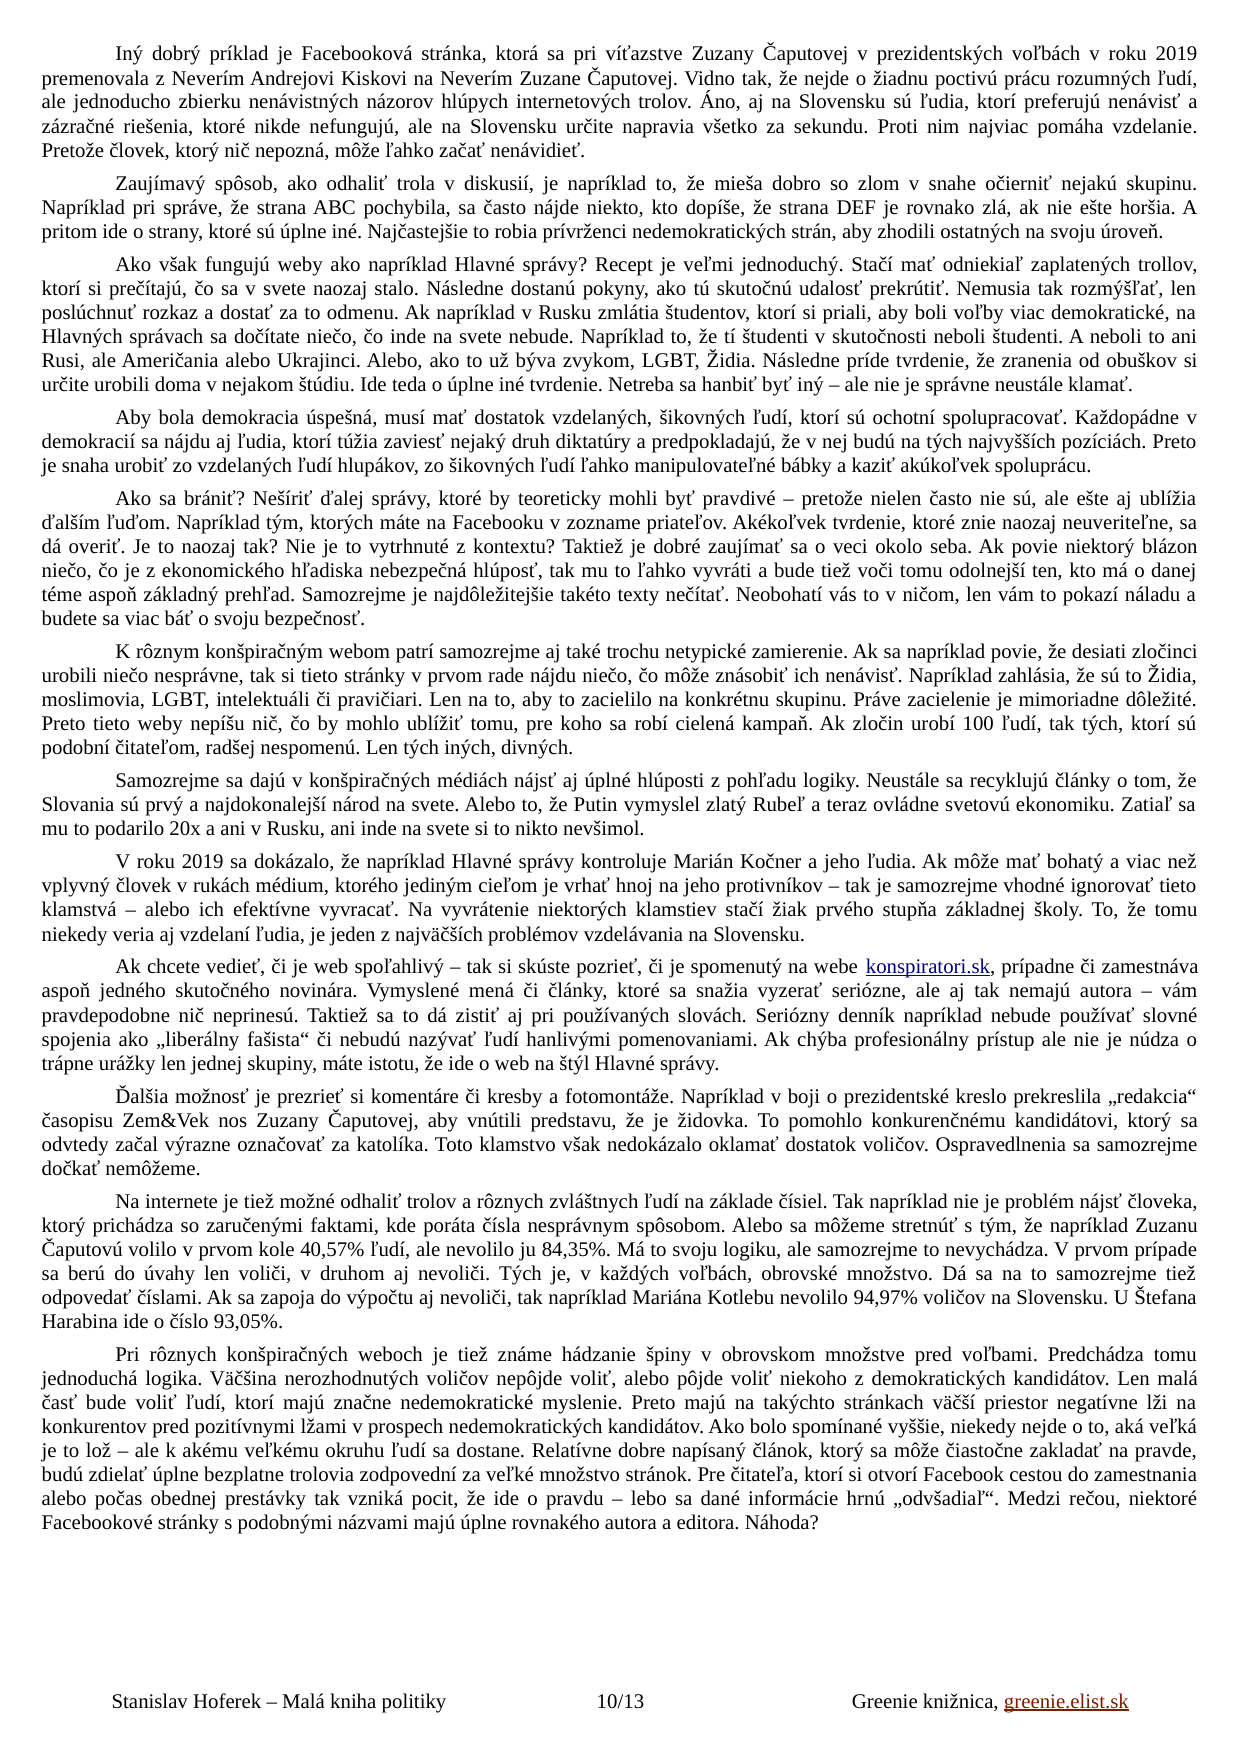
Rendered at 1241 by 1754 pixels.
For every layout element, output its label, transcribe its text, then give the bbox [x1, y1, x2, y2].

text Ako sa brániť? Nešíriť ďalej správy, ktoré by teoreticky mohli byť pravdivé – pretože nielen často nie sú, ale ešte aj ublížia ďalším ľuďom. Napríklad tým, ktorých máte na Facebooku v zozname priateľov. Akékoľvek tvrdenie, ktoré znie naozaj neuveriteľne, sa dá overiť. Je to naozaj tak? Nie je to vytrhnuté z kontextu? Taktiež je dobré zaujímať sa o veci okolo seba. Ak povie niektorý blázon niečo, čo je z ekonomického hľadiska nebezpečná hlúposť, tak mu to ľahko vyvráti a bude tiež voči tomu odolnejší ten, kto má o danej téme aspoň základný prehľad. Samozrejme je najdôležitejšie takéto texty nečítať. Neobohatí vás to v ničom, len vám to pokazí náladu a budete sa viac báť o svoju bezpečnosť. [41, 486, 1199, 630]
text Zaujímavý spôsob, ako odhaliť trola v diskusií, je napríklad to, že mieša dobro so zlom v snahe očierniť nejakú skupinu. Napríklad pri správe, že strana ABC pochybila, sa často nájde niekto, kto dopíše, že strana DEF je rovnako zlá, ak nie ešte horšia. A pritom ide o strany, ktoré sú úplne iné. Najčastejšie to robia prívrženci nedemokratických strán, aby zhodili ostatných na svoju úroveň. [41, 171, 1199, 243]
text Ďalšia možnosť je prezrieť si komentáre či kresby a fotomontáže. Napríklad v boji o prezidentské kreslo prekreslila „redakcia“ časopisu Zem&Vek nos Zuzany Čaputovej, aby vnútili predstavu, že je židovka. To pomohlo konkurenčnému kandidátovi, ktorý sa odvtedy začal výrazne označovať za katolíka. Toto klamstvo však nedokázalo oklamať dostatok voličov. Ospravedlnenia sa samozrejme dočkať nemôžeme. [41, 1083, 1199, 1180]
text Na internete je tiež možné odhaliť trolov a rôznych zvláštnych ľudí na základe čísiel. Tak napríklad nie je problém nájsť človeka, ktorý prichádza so zaručenými faktami, kde poráta čísla nesprávnym spôsobom. Alebo sa môžeme stretnúť s tým, že napríklad Zuzanu Čaputovú volilo v prvom kole 40,57% ľudí, ale nevolilo ju 84,35%. Má to svoju logiku, ale samozrejme to nevychádza. V prvom prípade sa berú do úvahy len voliči, v druhom aj nevoliči. Tých je, v každých voľbách, obrovské množstvo. Dá sa na to samozrejme tiež odpovedať číslami. Ak sa zapoja do výpočtu aj nevoliči, tak napríklad Mariána Kotlebu nevolilo 94,97% voličov na Slovensku. U Štefana Harabina ide o číslo 93,05%. [41, 1189, 1199, 1333]
text Iný dobrý príklad je Facebooková stránka, ktorá sa pri víťazstve Zuzany Čaputovej v prezidentských voľbách v roku 2019 premenovala z Neverím Andrejovi Kiskovi na Neverím Zuzane Čaputovej. Vidno tak, že nejde o žiadnu poctivú prácu rozumných ľudí, ale jednoducho zbierku nenávistných názorov hlúpych internetových trolov. Áno, aj na Slovensku sú ľudia, ktorí preferujú nenávisť a zázračné riešenia, ktoré nikde nefungujú, ale na Slovensku určite napravia všetko za sekundu. Proti nim najviac pomáha vzdelanie. Pretože človek, ktorý nič nepozná, môže ľahko začať nenávidieť. [41, 41, 1199, 162]
text Ak chcete vedieť, či je web spoľahlivý – tak si skúste pozrieť, či je spomenutý na webe konspiratori.sk, prípadne či zamestnáva aspoň jedného skutočného novinára. Vymyslené mená či články, ktoré sa snažia vyzerať seriózne, ale aj tak nemajú autora – vám pravdepodobne nič neprinesú. Taktiež sa to dá zistiť aj pri používaných slovách. Seriózny denník napríklad nebude používať slovné spojenia ako „liberálny fašista“ či nebudú nazývať ľudí hanlivými pomenovaniami. Ak chýba profesionálny prístup ale nie je núdza o trápne urážky len jednej skupiny, máte istotu, že ide o web na štýl Hlavné správy. [41, 954, 1199, 1075]
text Pri rôznych konšpiračných weboch je tiež známe hádzanie špiny v obrovskom množstve pred voľbami. Predchádza tomu jednoduchá logika. Väčšina nerozhodnutých voličov nepôjde voliť, alebo pôjde voliť niekoho z demokratických kandidátov. Len malá časť bude voliť ľudí, ktorí majú značne nedemokratické myslenie. Preto majú na takýchto stránkach väčší priestor negatívne lži na konkurentov pred pozitívnymi lžami v prospech nedemokratických kandidátov. Ako bolo spomínané vyššie, niekedy nejde o to, aká veľká je to lož – ale k akému veľkému okruhu ľudí sa dostane. Relatívne dobre napísaný článok, ktorý sa môže čiastočne zakladať na pravde, budú zdielať úplne bezplatne trolovia zodpovední za veľké množstvo stránok. Pre čitateľa, ktorí si otvorí Facebook cestou do zamestnania alebo počas obednej prestávky tak vzniká pocit, že ide o pravdu – lebo sa dané informácie hrnú „odvšadiaľ“. Medzi rečou, niektoré Facebookové stránky s podobnými názvami majú úplne rovnakého autora a editora. Náhoda? [41, 1342, 1199, 1534]
text Samozrejme sa dajú v konšpiračných médiách nájsť aj úplné hlúposti z pohľadu logiky. Neustále sa recyklujú články o tom, že Slovania sú prvý a najdokonalejší národ na svete. Alebo to, že Putin vymyslel zlatý Rubeľ a teraz ovládne svetovú ekonomiku. Zatiaľ sa mu to podarilo 20x a ani v Rusku, ani inde na svete si to nikto nevšimol. [41, 768, 1199, 840]
text K rôznym konšpiračným webom patrí samozrejme aj také trochu netypické zamierenie. Ak sa napríklad povie, že desiati zločinci urobili niečo nesprávne, tak si tieto stránky v prvom rade nájdu niečo, čo môže znásobiť ich nenávisť. Napríklad zahlásia, že sú to Židia, moslimovia, LGBT, intelektuáli či pravičiari. Len na to, aby to zacielilo na konkrétnu skupinu. Práve zacielenie je mimoriadne dôležité. Preto tieto weby nepíšu nič, čo by mohlo ublížiť tomu, pre koho sa robí cielená kampaň. Ak zločin urobí 100 ľudí, tak tých, ktorí sú podobní čitateľom, radšej nespomenú. Len tých iných, divných. [41, 639, 1199, 759]
text Aby bola demokracia úspešná, musí mať dostatok vzdelaných, šikovných ľudí, ktorí sú ochotní spolupracovať. Každopádne v demokracií sa nájdu aj ľudia, ktorí túžia zaviesť nejaký druh diktatúry a predpokladajú, že v nej budú na tých najvyšších pozíciách. Preto je snaha urobiť zo vzdelaných ľudí hlupákov, zo šikovných ľudí ľahko manipulovateľné bábky a kaziť akúkoľvek spoluprácu. [41, 405, 1199, 477]
text V roku 2019 sa dokázalo, že napríklad Hlavné správy kontroluje Marián Kočner a jeho ľudia. Ak môže mať bohatý a viac než vplyvný človek v rukách médium, ktorého jediným cieľom je vrhať hnoj na jeho protivníkov – tak je samozrejme vhodné ignorovať tieto klamstvá – alebo ich efektívne vyvracať. Na vyvrátenie niektorých klamstiev stačí žiak prvého stupňa základnej školy. To, že tomu niekedy veria aj vzdelaní ľudia, je jeden z najväčších problémov vzdelávania na Slovensku. [41, 849, 1199, 946]
text Ako však fungujú weby ako napríklad Hlavné správy? Recept je veľmi jednoduchý. Stačí mať odniekiaľ zaplatených trollov, ktorí si prečítajú, čo sa v svete naozaj stalo. Následne dostanú pokyny, ako tú skutočnú udalosť prekrútiť. Nemusia tak rozmýšľať, len poslúchnuť rozkaz a dostať za to odmenu. Ak napríklad v Rusku zmlátia študentov, ktorí si priali, aby boli voľby viac demokratické, na Hlavných správach sa dočítate niečo, čo inde na svete nebude. Napríklad to, že tí študenti v skutočnosti neboli študenti. A neboli to ani Rusi, ale Američania alebo Ukrajinci. Alebo, ako to už býva zvykom, LGBT, Židia. Následne príde tvrdenie, že zranenia od obuškov si určite urobili doma v nejakom štúdiu. Ide teda o úplne iné tvrdenie. Netreba sa hanbiť byť iný – ale nie je správne neustále klamať. [41, 252, 1199, 396]
